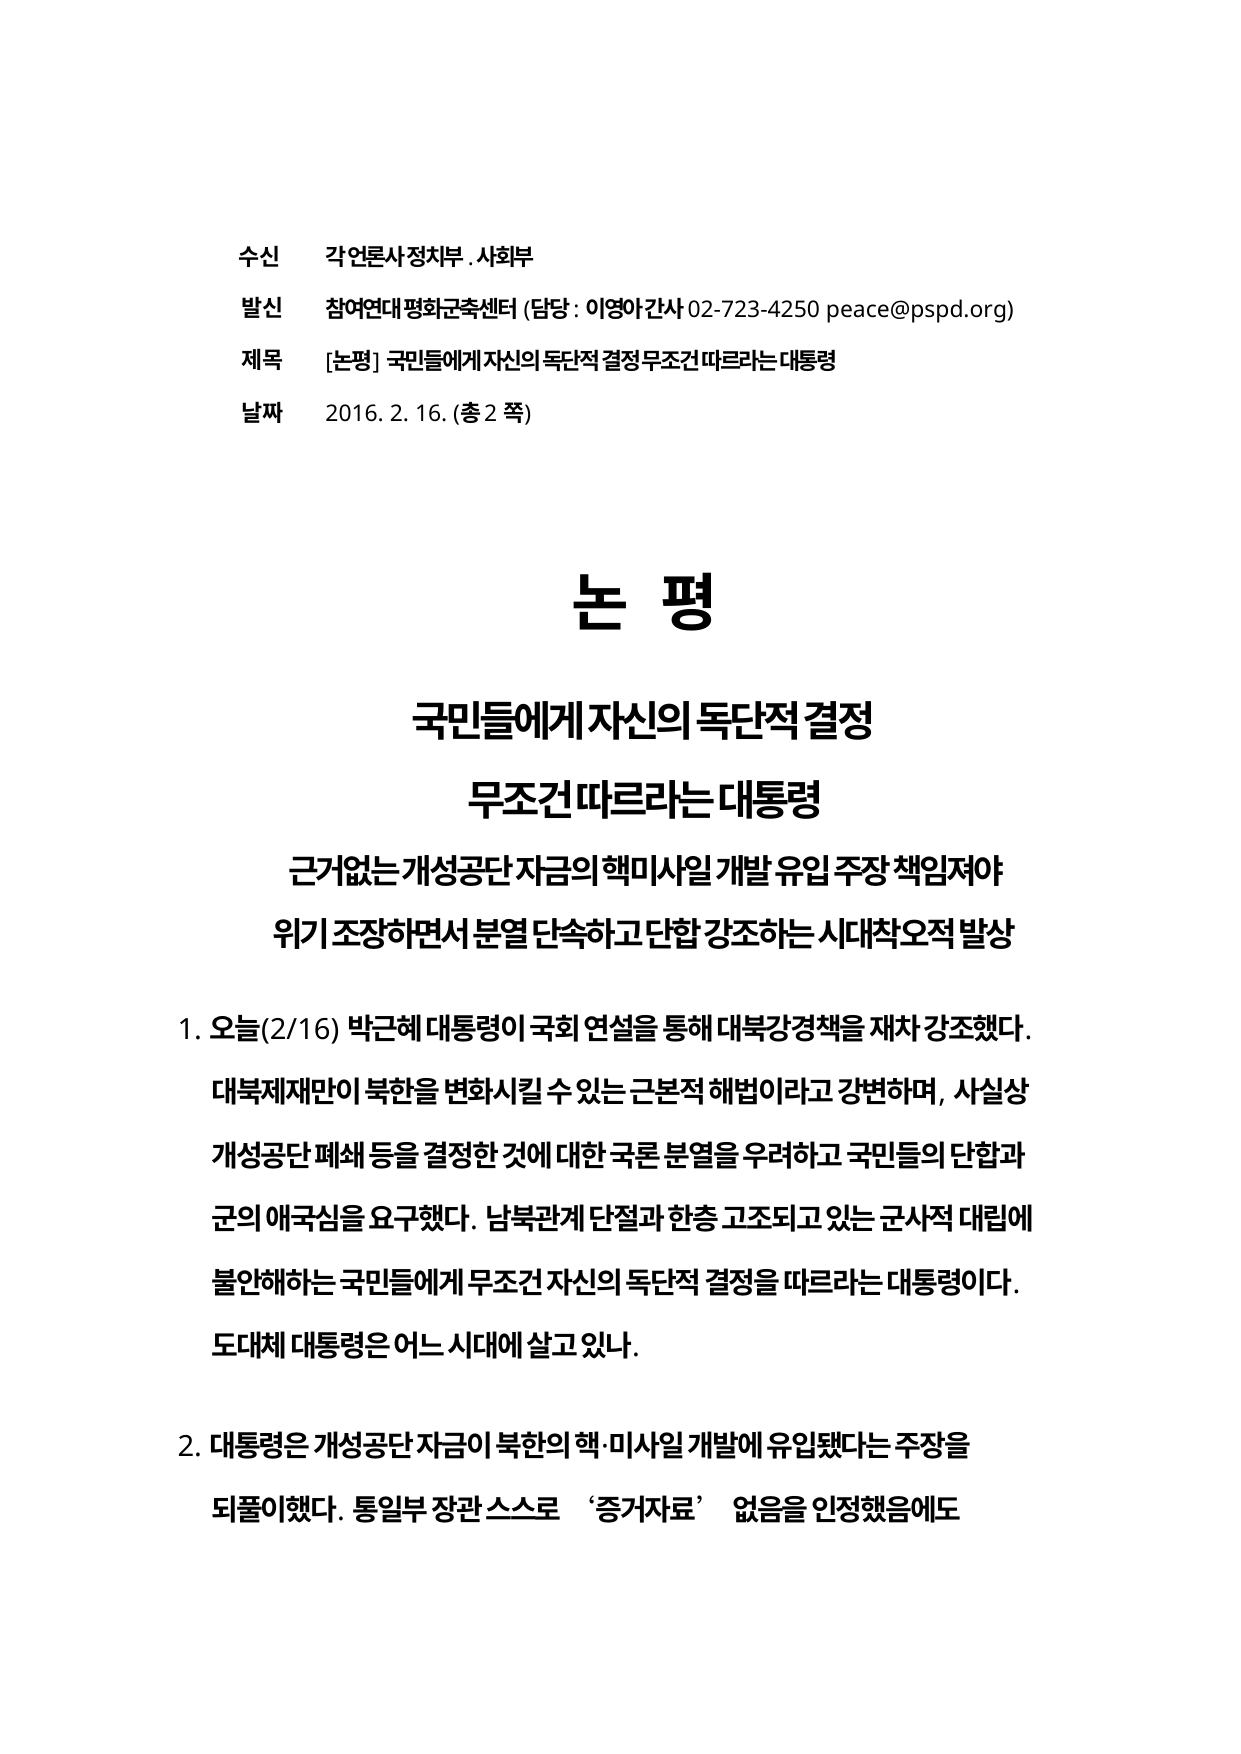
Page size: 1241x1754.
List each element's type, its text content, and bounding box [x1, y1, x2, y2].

table_cell 참여연대 평화군축센터 (담당 : 이영아 간사 02-723-4250 peace@pspd.org) [322, 287, 1085, 339]
text 2. 대통령은 개성공단 자금이 북한의 핵·미사일 개발에 유입됐다는 주장을 되풀이했다. 통일부 장관 스스로 ‘증거자료’ 없음을 인정했음에도 [177, 1423, 1063, 1528]
text 1. 오늘(2/16) 박근혜 대통령이 국회 연설을 통해 대북강경책을 재차 강조했다. 대북제재만이 북한을 변화시킬 수 있는 근본적 해법이라고 강변하며, 사실상 개성공단 폐쇄 등을 결정한 것에 대한 국론 분열을 우려하고 국민들의 단합과 군의 애국심을 요구했다. 남북관계 단절과 한층 고조되고 있는 군사적 대립에 불안해하는 국민들에게 무조건 자신의 독단적 결정을 따르라는 대통령이다. 도대체 대통령은 어느 시대에 살고 있나. [177, 1005, 1063, 1365]
table_cell 날 짜 [204, 392, 322, 444]
table_cell 제 목 [204, 340, 322, 392]
table_header 각 언론사 정치부․사회부 [322, 236, 1085, 287]
table_cell 논평 [204, 550, 1085, 682]
table_cell [논평] 국민들에게 자신의 독단적 결정 무조건 따르라는 대통령 [322, 340, 1085, 392]
table_cell 2016. 2. 16. (총 2 쪽) [322, 392, 1085, 444]
table_header 국민들에게 자신의 독단적 결정 무조건 따르라는 대통령 근거없는 개성공단 자금의 핵미사일 개발 유입 주장 책임져야 위기 조장하면서 분열 단속하고 단합 강조하는 시대착오적 발상 [207, 685, 1088, 970]
table_cell 발 신 [204, 287, 322, 339]
table_cell [204, 444, 1085, 550]
table_header 수 신 [204, 236, 322, 287]
